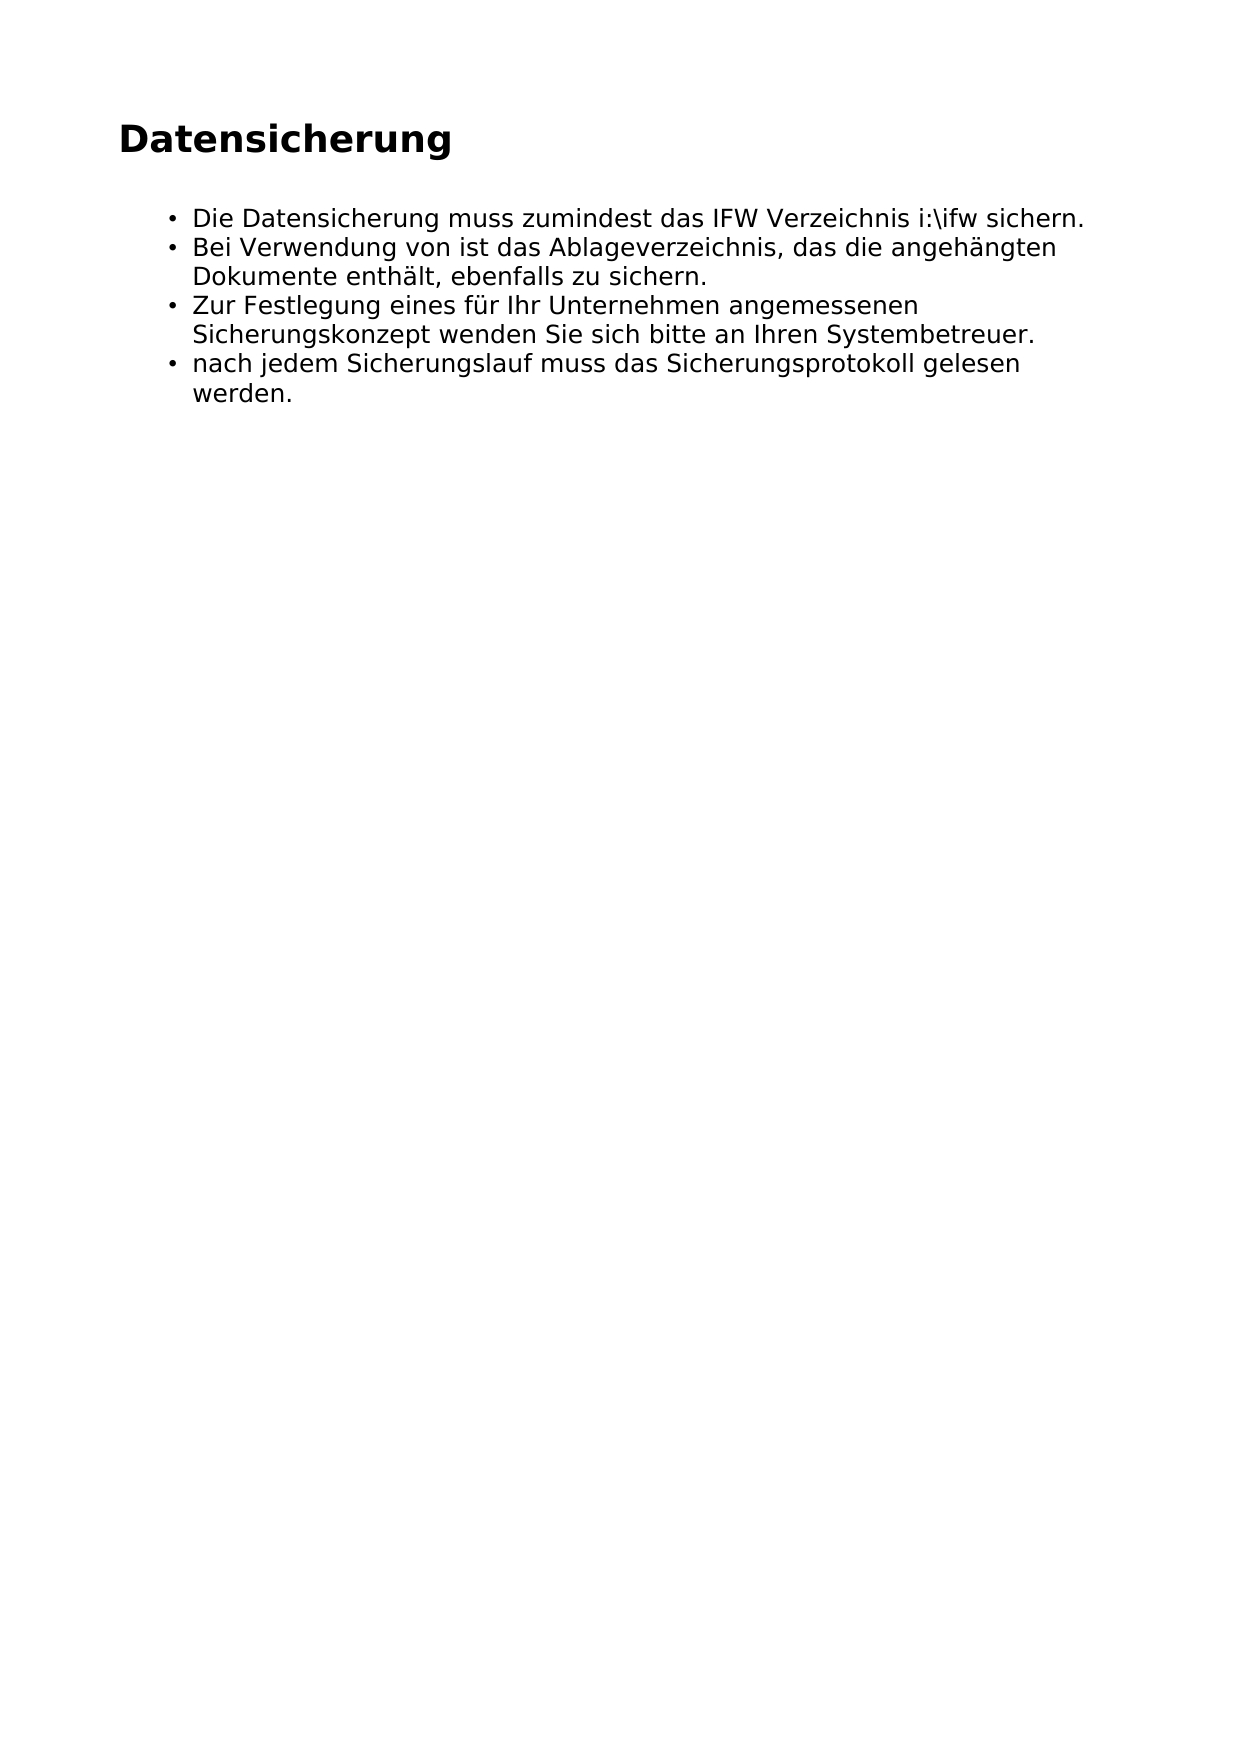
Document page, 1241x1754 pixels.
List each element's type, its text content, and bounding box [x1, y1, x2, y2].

list Zur Festlegung eines für Ihr Unternehmen angemessenen Sicherungskonzept wenden Sie sich bitte an Ihren Systembetreuer. [177, 291, 1122, 349]
subtitle Datensicherung [118, 118, 1122, 162]
list nach jedem Sicherungslauf muss das Sicherungsprotokoll gelesen werden. [177, 349, 1122, 408]
list Die Datensicherung muss zumindest das IFW Verzeichnis i:\ifw sichern. [177, 204, 1122, 233]
list Bei Verwendung von ist das Ablageverzeichnis, das die angehängten Dokumente enthält, ebenfalls zu sichern. [177, 233, 1122, 291]
